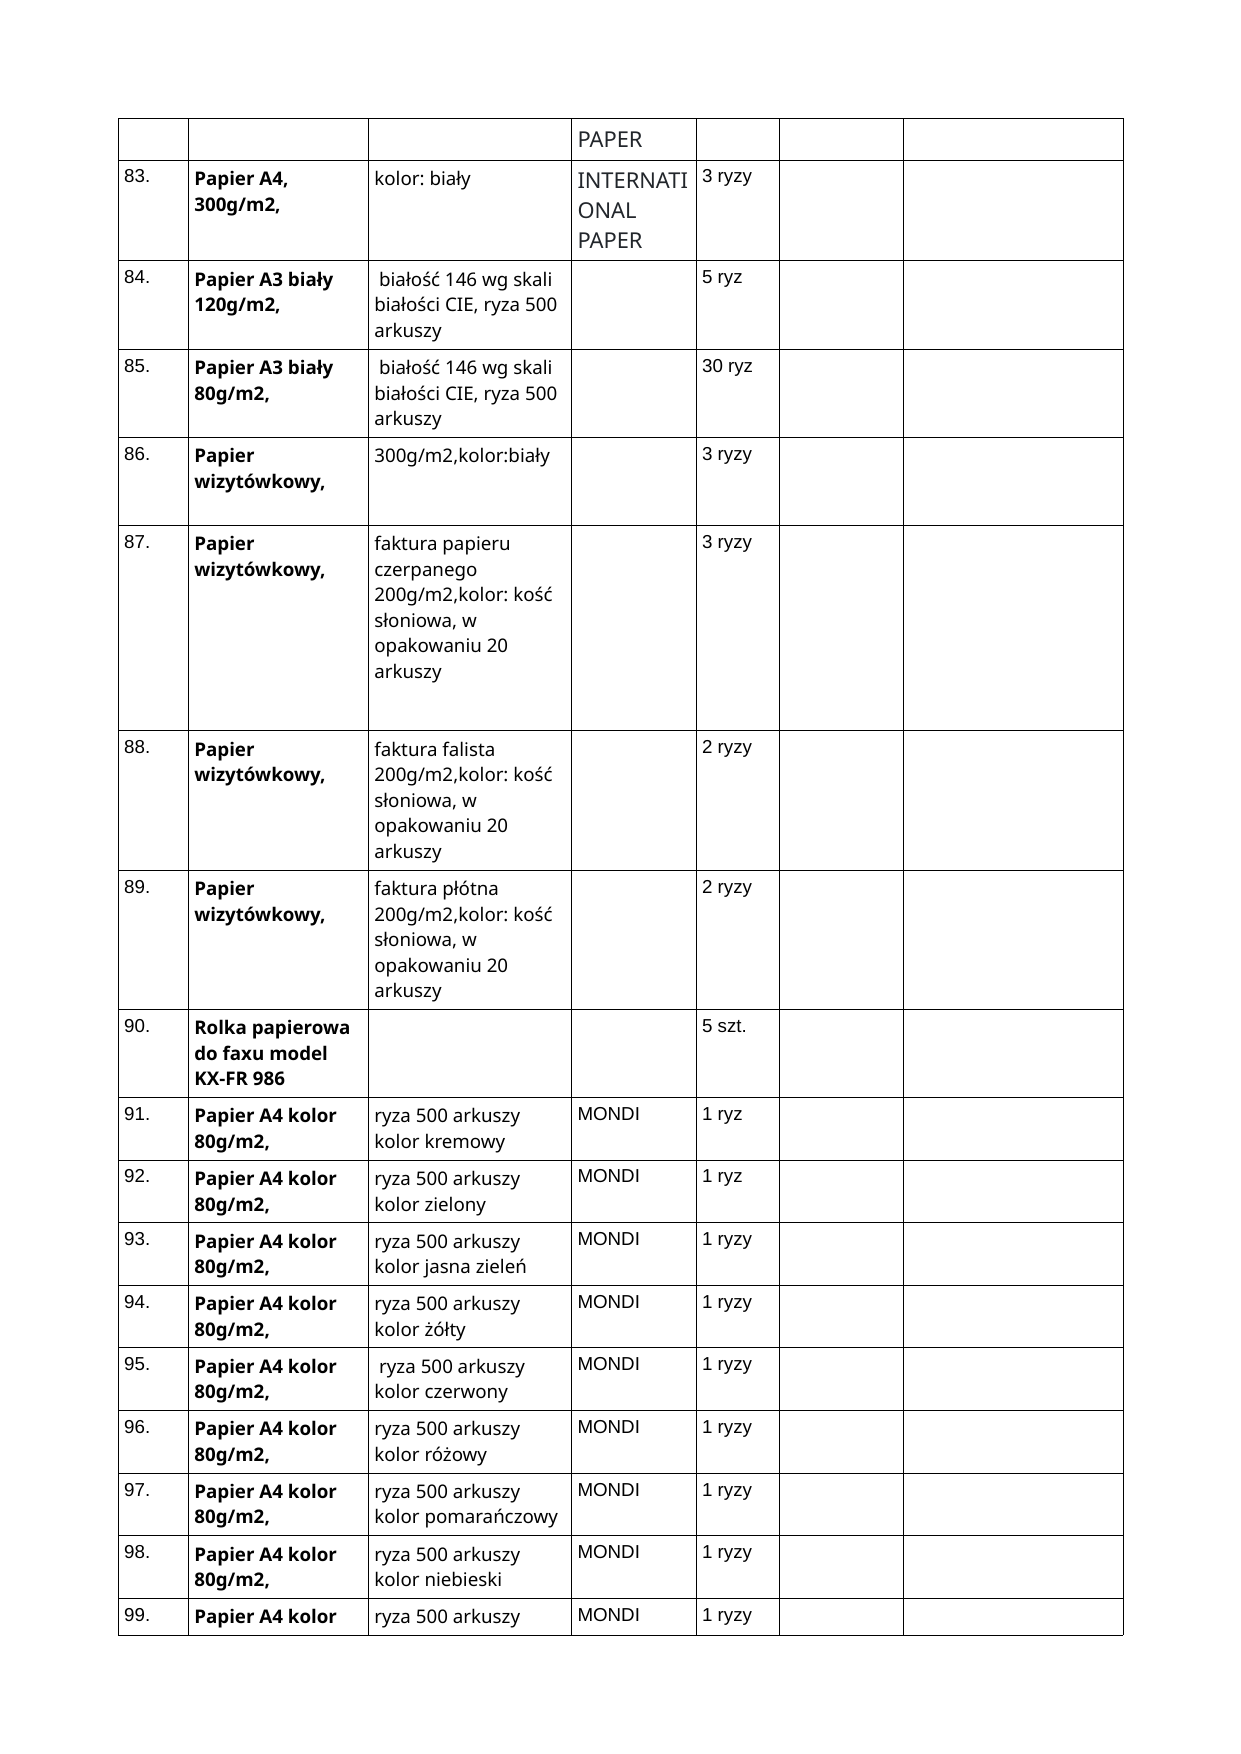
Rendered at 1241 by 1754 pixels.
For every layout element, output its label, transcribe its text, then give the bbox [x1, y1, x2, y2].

table_cell Papier A3 biały 120g/m2, [189, 261, 368, 348]
table_cell 92. [119, 1161, 188, 1222]
table_cell [780, 1098, 903, 1159]
table_cell PAPER [572, 119, 696, 159]
table_cell 83. [119, 161, 188, 260]
table_cell Papier A4 kolor 80g/m2, [189, 1098, 368, 1159]
table_cell [369, 1010, 571, 1097]
table_cell 91. [119, 1098, 188, 1159]
table_cell [780, 1599, 903, 1635]
table_cell [572, 438, 696, 525]
table_cell białość 146 wg skali białości CIE, ryza 500 arkuszy [369, 350, 571, 437]
table_cell kolor: biały [369, 161, 571, 260]
table_cell 90. [119, 1010, 188, 1097]
table_cell białość 146 wg skali białości CIE, ryza 500 arkuszy [369, 261, 571, 348]
table_cell 1 ryzy [697, 1411, 779, 1472]
table_cell faktura płótna 200g/m2,kolor: kość słoniowa, w opakowaniu 20 arkuszy [369, 871, 571, 1009]
table_cell [119, 119, 188, 159]
table_cell [904, 261, 1123, 348]
table_cell Papier A4 kolor 80g/m2, [189, 1161, 368, 1222]
table_cell 2 ryzy [697, 871, 779, 1009]
table_cell [904, 1536, 1123, 1598]
table_cell [904, 871, 1123, 1009]
table_cell ryza 500 arkuszy kolor kremowy [369, 1098, 571, 1159]
table_cell [904, 731, 1123, 869]
table_cell ryza 500 arkuszy kolor żółty [369, 1286, 571, 1347]
table_cell [369, 119, 571, 159]
table_cell 1 ryzy [697, 1536, 779, 1598]
table_cell [780, 1536, 903, 1598]
table_cell [572, 871, 696, 1009]
table_cell 1 ryzy [697, 1286, 779, 1347]
table_cell [904, 1474, 1123, 1535]
table_cell [904, 1098, 1123, 1159]
table_cell 2 ryzy [697, 731, 779, 869]
table_cell 84. [119, 261, 188, 348]
table_cell 5 ryz [697, 261, 779, 348]
table_cell [904, 1161, 1123, 1222]
table_cell [572, 350, 696, 437]
table_cell 1 ryzy [697, 1474, 779, 1535]
table_cell [904, 1348, 1123, 1410]
table_cell [904, 438, 1123, 525]
table_cell 89. [119, 871, 188, 1009]
table_cell [904, 1010, 1123, 1097]
table_cell Rolka papierowa do faxu model KX-FR 986 [189, 1010, 368, 1097]
table_cell 99. [119, 1599, 188, 1635]
table_cell MONDI [572, 1098, 696, 1159]
table_cell 1 ryz [697, 1161, 779, 1222]
table_cell [780, 1286, 903, 1347]
table_cell 97. [119, 1474, 188, 1535]
table_cell Papier wizytówkowy, [189, 438, 368, 525]
table_cell Papier wizytówkowy, [189, 526, 368, 730]
table_cell 95. [119, 1348, 188, 1410]
table_cell [780, 731, 903, 869]
table_cell [904, 1411, 1123, 1472]
table_cell faktura papieru czerpanego 200g/m2,kolor: kość słoniowa, w opakowaniu 20 arkuszy [369, 526, 571, 730]
table_cell [904, 119, 1123, 159]
table_cell 300g/m2,kolor:biały [369, 438, 571, 525]
table_cell [904, 161, 1123, 260]
table_cell [780, 1010, 903, 1097]
table_cell MONDI [572, 1286, 696, 1347]
table_cell [904, 1286, 1123, 1347]
table_cell Papier A4 kolor 80g/m2, [189, 1286, 368, 1347]
table_cell [780, 1411, 903, 1472]
table_cell Papier A3 biały 80g/m2, [189, 350, 368, 437]
table_cell 86. [119, 438, 188, 525]
table_cell Papier wizytówkowy, [189, 871, 368, 1009]
table_cell [780, 161, 903, 260]
table_cell [904, 350, 1123, 437]
table_cell 85. [119, 350, 188, 437]
table_cell [572, 261, 696, 348]
table_cell ryza 500 arkuszy kolor jasna zieleń [369, 1223, 571, 1285]
table_cell Papier A4 kolor 80g/m2, [189, 1223, 368, 1285]
table_cell [697, 119, 779, 159]
table_cell MONDI [572, 1474, 696, 1535]
table_cell Papier A4, 300g/m2, [189, 161, 368, 260]
table_cell 88. [119, 731, 188, 869]
table_cell Papier A4 kolor 80g/m2, [189, 1536, 368, 1598]
table_cell MONDI [572, 1411, 696, 1472]
table_cell 96. [119, 1411, 188, 1472]
table_cell [780, 1161, 903, 1222]
table_cell 93. [119, 1223, 188, 1285]
table_cell [904, 526, 1123, 730]
table_cell [572, 731, 696, 869]
table_cell Papier A4 kolor 80g/m2, [189, 1411, 368, 1472]
table_cell 5 szt. [697, 1010, 779, 1097]
table_cell [780, 1223, 903, 1285]
table_cell ryza 500 arkuszy [369, 1599, 571, 1635]
table_cell MONDI [572, 1161, 696, 1222]
table_cell Papier A4 kolor [189, 1599, 368, 1635]
table_cell faktura falista 200g/m2,kolor: kość słoniowa, w opakowaniu 20 arkuszy [369, 731, 571, 869]
table_cell [572, 1010, 696, 1097]
table_cell 1 ryzy [697, 1348, 779, 1410]
table_cell MONDI [572, 1599, 696, 1635]
table_cell 30 ryz [697, 350, 779, 437]
table_cell [572, 526, 696, 730]
table_cell [904, 1599, 1123, 1635]
table_cell 3 ryzy [697, 161, 779, 260]
table_cell ryza 500 arkuszy kolor zielony [369, 1161, 571, 1222]
table_cell Papier A4 kolor 80g/m2, [189, 1348, 368, 1410]
table_cell ryza 500 arkuszy kolor różowy [369, 1411, 571, 1472]
table_cell Papier wizytówkowy, [189, 731, 368, 869]
table_cell [780, 438, 903, 525]
table_cell [189, 119, 368, 159]
table_cell [780, 350, 903, 437]
table_cell [780, 526, 903, 730]
table_cell ryza 500 arkuszy kolor pomarańczowy [369, 1474, 571, 1535]
table_cell ryza 500 arkuszy kolor czerwony [369, 1348, 571, 1410]
table_cell [780, 119, 903, 159]
table_cell MONDI [572, 1536, 696, 1598]
table_cell [780, 1474, 903, 1535]
table_cell INTERNATIONAL PAPER [572, 161, 696, 260]
table_cell 1 ryz [697, 1098, 779, 1159]
table_cell 1 ryzy [697, 1599, 779, 1635]
table_cell 3 ryzy [697, 526, 779, 730]
table_cell 94. [119, 1286, 188, 1347]
table_cell [904, 1223, 1123, 1285]
table_cell [780, 1348, 903, 1410]
table_cell Papier A4 kolor 80g/m2, [189, 1474, 368, 1535]
table_cell 3 ryzy [697, 438, 779, 525]
table_cell [780, 261, 903, 348]
table_cell ryza 500 arkuszy kolor niebieski [369, 1536, 571, 1598]
table_cell 1 ryzy [697, 1223, 779, 1285]
table_cell MONDI [572, 1348, 696, 1410]
table_cell 98. [119, 1536, 188, 1598]
table_cell MONDI [572, 1223, 696, 1285]
table_cell 87. [119, 526, 188, 730]
table_cell [780, 871, 903, 1009]
